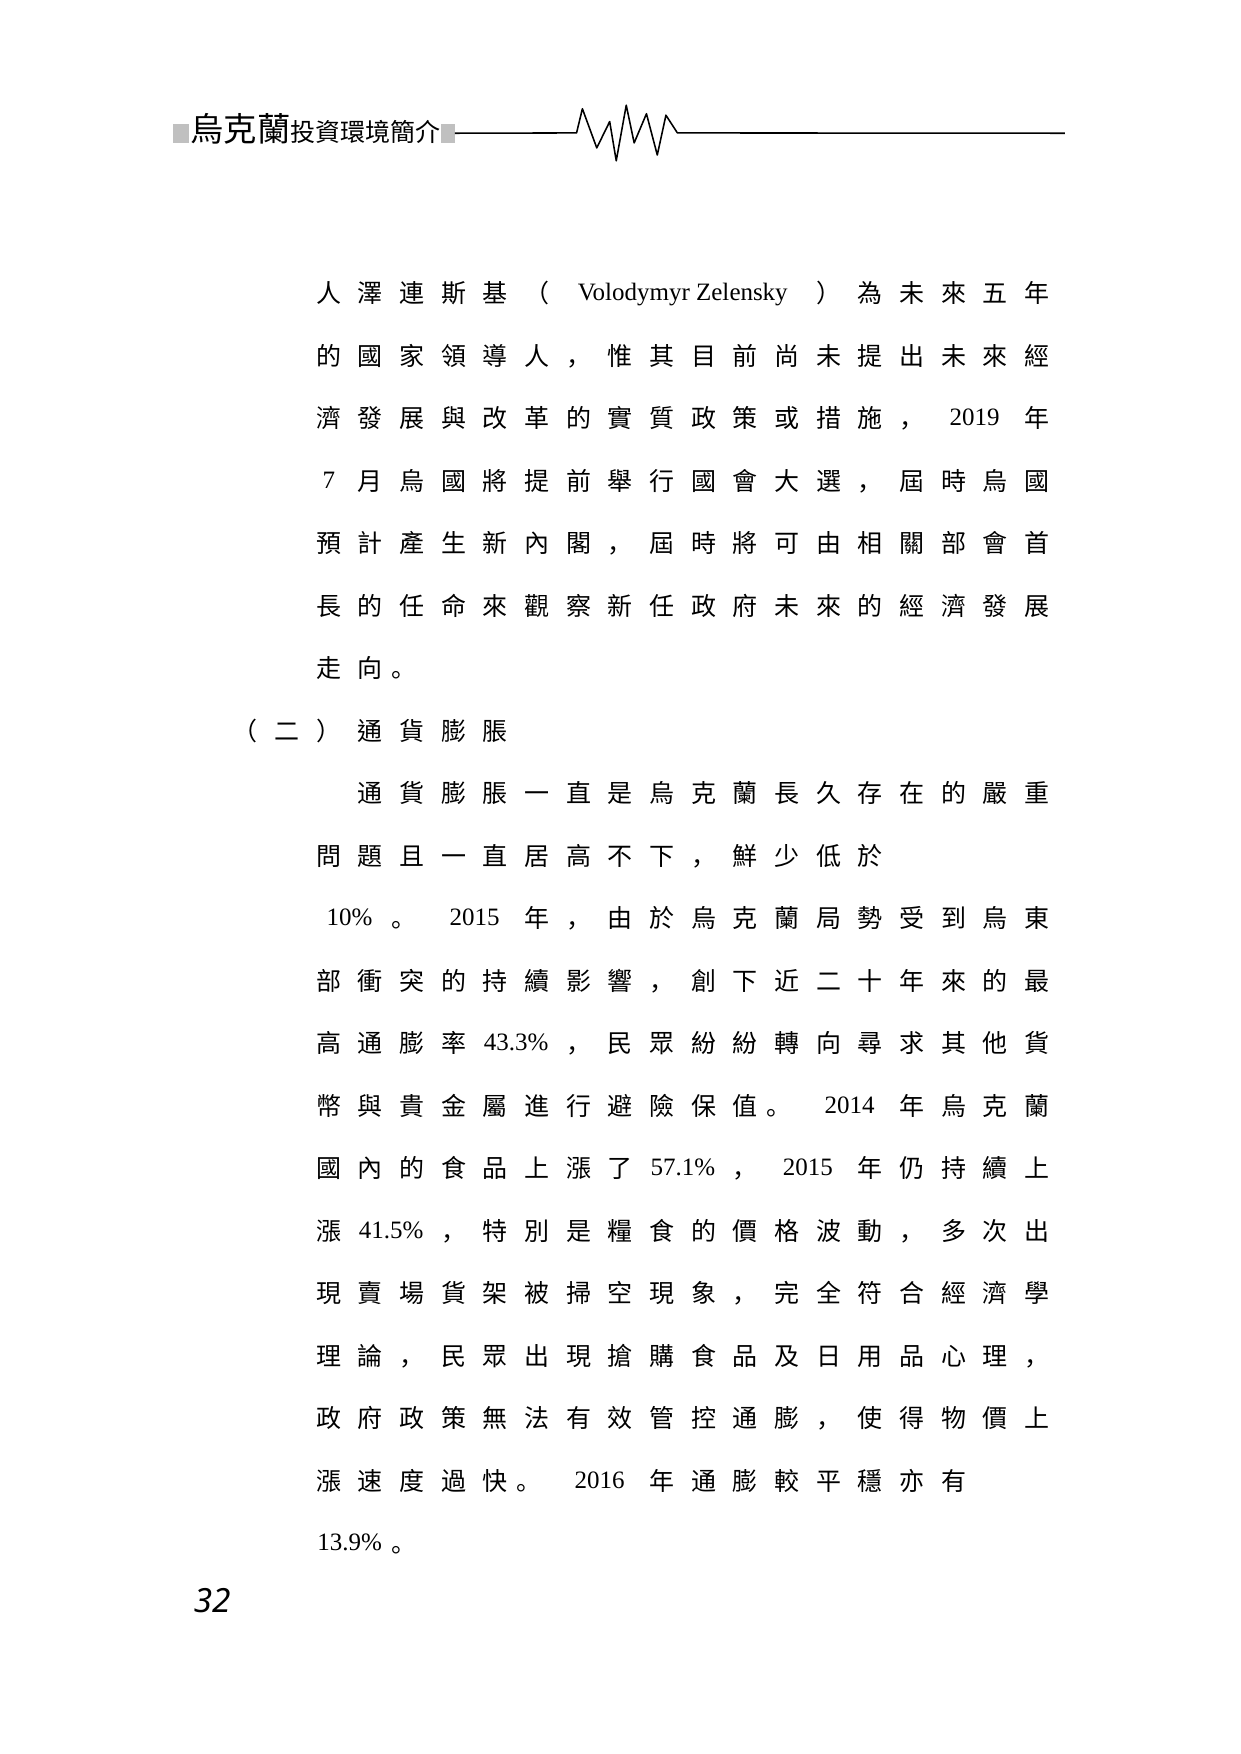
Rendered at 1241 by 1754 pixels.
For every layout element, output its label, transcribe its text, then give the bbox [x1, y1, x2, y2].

text 人澤連斯基（Volodymyr Zelensky）為未來五年的國家領導人，惟其目前尚未提出未來經濟發展與改革的實質政策或措施，2019年7月烏國將提前舉行國會大選，屆時烏國預計產生新內閣，屆時將可由相關部會首長的任命來觀察新任政府未來的經濟發展走向。 [281, 250, 1058, 688]
text 通貨膨脹一直是烏克蘭長久存在的嚴重問題且一直居高不下，鮮少低於10%。2015年，由於烏克蘭局勢受到烏東部衝突的持續影響，創下近二十年來的最高通膨率43.3%，民眾紛紛轉向尋求其他貨幣與貴金屬進行避險保值。2014年烏克蘭國內的食品上漲了57.1%，2015年仍持續上漲41.5%，特別是糧食的價格波動，多次出現賣場貨架被掃空現象，完全符合經濟學理論，民眾出現搶購食品及日用品心理，政府政策無法有效管控通膨，使得物價上漲速度過快。2016年通膨較平穩亦有13.9%。 [281, 750, 1058, 1563]
text （二）通貨膨脹 [207, 688, 1058, 750]
